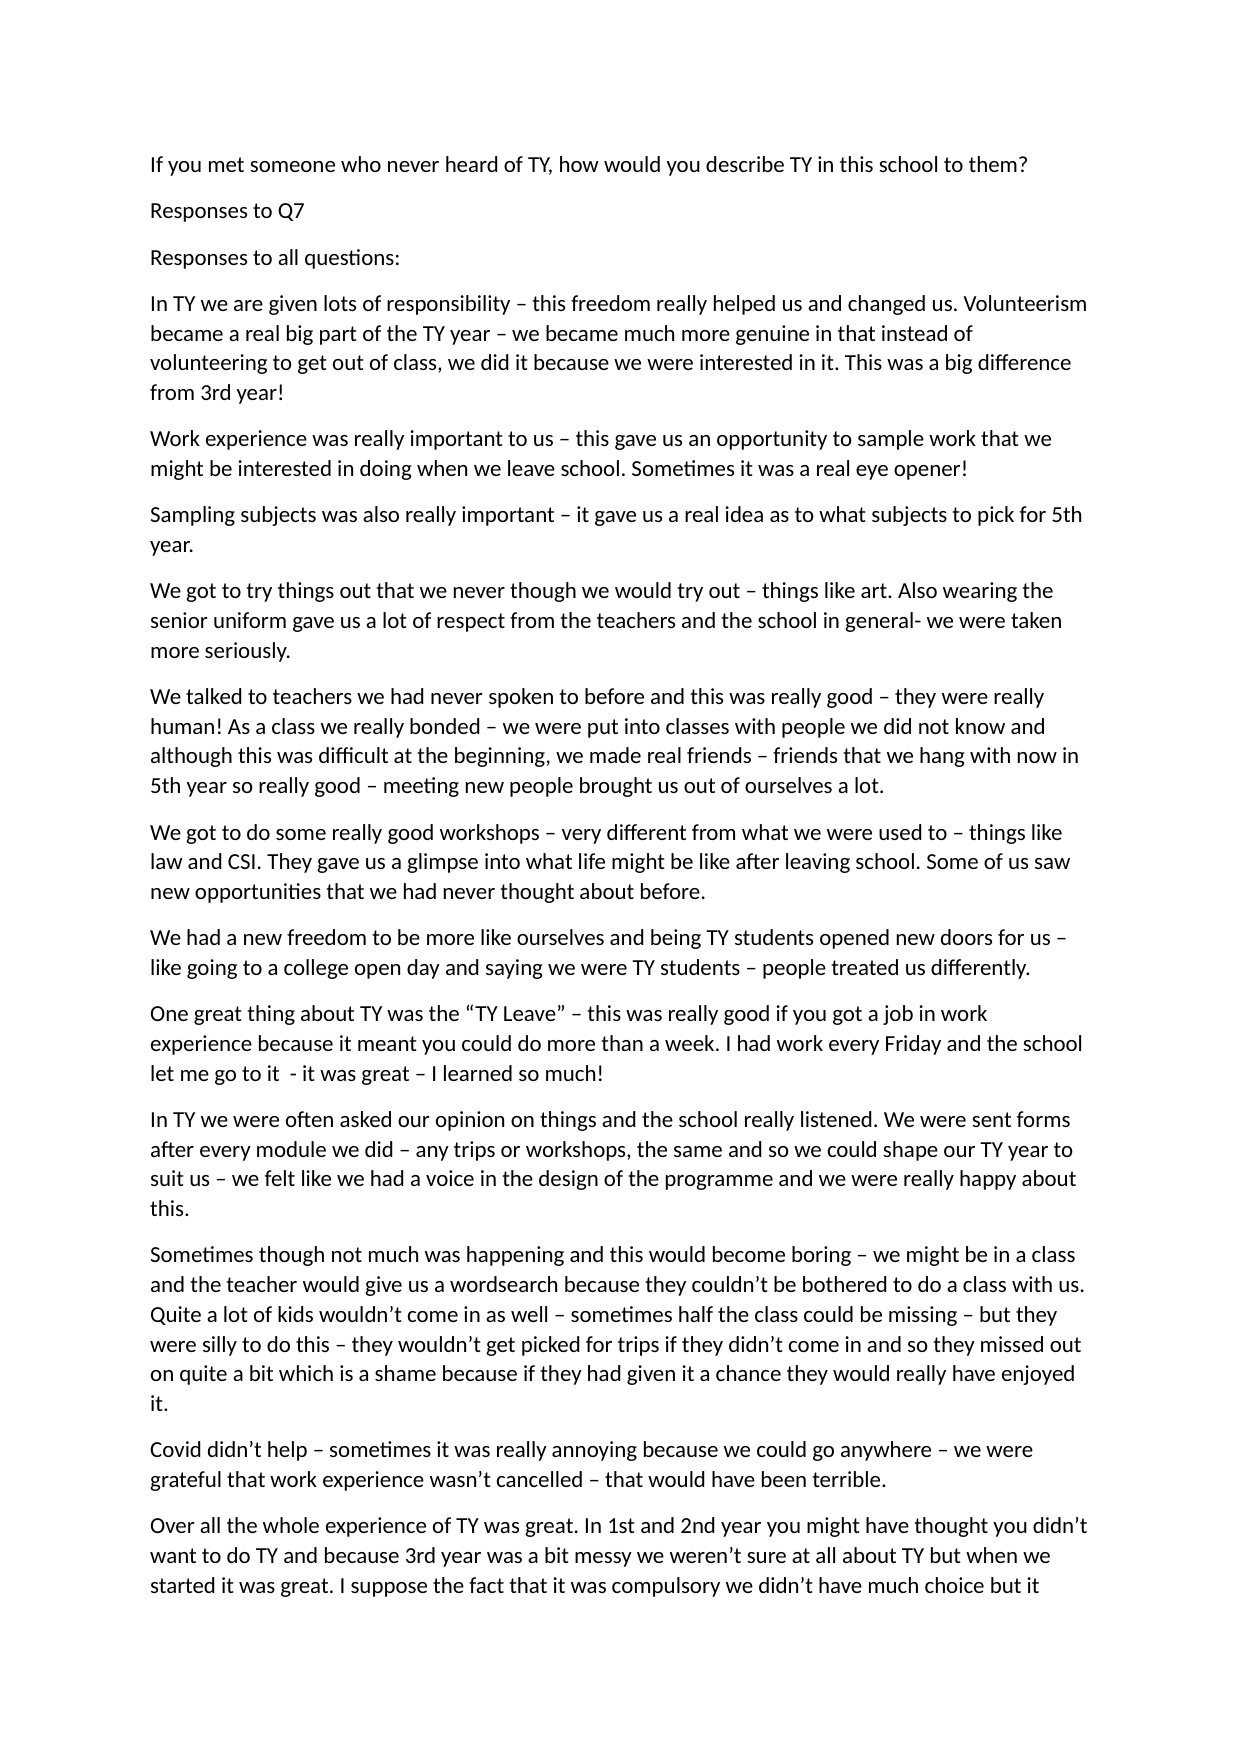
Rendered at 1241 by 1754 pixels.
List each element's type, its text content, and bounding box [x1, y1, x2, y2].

text In TY we are given lots of responsibility – this freedom really helped us and changed us. Volunteerism became a real big part of the TY year – we became much more genuine in that instead of volunteering to get out of class, we did it because we were interested in it. This was a big difference from 3rd year! [150, 289, 1090, 406]
text We got to do some really good workshops – very different from what we were used to – things like law and CSI. They gave us a glimpse into what life might be like after leaving school. Some of us saw new opportunities that we had never thought about before. [150, 818, 1090, 905]
text Sometimes though not much was happening and this would become boring – we might be in a class and the teacher would give us a wordsearch because they couldn’t be bothered to do a class with us. Quite a lot of kids wouldn’t come in as well – sometimes half the class could be missing – but they were silly to do this – they wouldn’t get picked for trips if they didn’t come in and so they missed out on quite a bit which is a shame because if they had given it a chance they would really have enjoyed it. [150, 1241, 1090, 1417]
text Covid didn’t help – sometimes it was really annoying because we could go anywhere – we were grateful that work experience wasn’t cancelled – that would have been terrible. [150, 1435, 1090, 1493]
text We had a new freedom to be more like ourselves and being TY students opened new doors for us – like going to a college open day and saying we were TY students – people treated us differently. [150, 923, 1090, 981]
text We talked to teachers we had never spoken to before and this was really good – they were really human! As a class we really bonded – we were put into classes with people we did not know and although this was difficult at the beginning, we made real friends – friends that we hang with now in 5th year so really good – meeting new people brought us out of ourselves a lot. [150, 682, 1090, 799]
text Over all the whole experience of TY was great. In 1st and 2nd year you might have thought you didn’t want to do TY and because 3rd year was a bit messy we weren’t sure at all about TY but when we started it was great. I suppose the fact that it was compulsory we didn’t have much choice but it [150, 1511, 1090, 1599]
text In TY we were often asked our opinion on things and the school really listened. We were sent forms after every module we did – any trips or workshops, the same and so we could shape our TY year to suit us – we felt like we had a voice in the design of the programme and we were really happy about this. [150, 1105, 1090, 1222]
text If you met someone who never heard of TY, how would you describe TY in this school to them? [150, 150, 1090, 178]
text One great thing about TY was the “TY Leave” – this was really good if you got a job in work experience because it meant you could do more than a week. I had work every Friday and the school let me go to it - it was great – I learned so much! [150, 999, 1090, 1087]
text Responses to all questions: [150, 243, 1090, 271]
text Responses to Q7 [150, 196, 1090, 224]
text Sampling subjects was also really important – it gave us a real idea as to what subjects to pick for 5th year. [150, 501, 1090, 558]
text Work experience was really important to us – this gave us an opportunity to sample work that we might be interested in doing when we leave school. Sometimes it was a real eye opener! [150, 424, 1090, 482]
text We got to try things out that we never though we would try out – things like art. Also wearing the senior uniform gave us a lot of respect from the teachers and the school in general- we were taken more seriously. [150, 577, 1090, 664]
